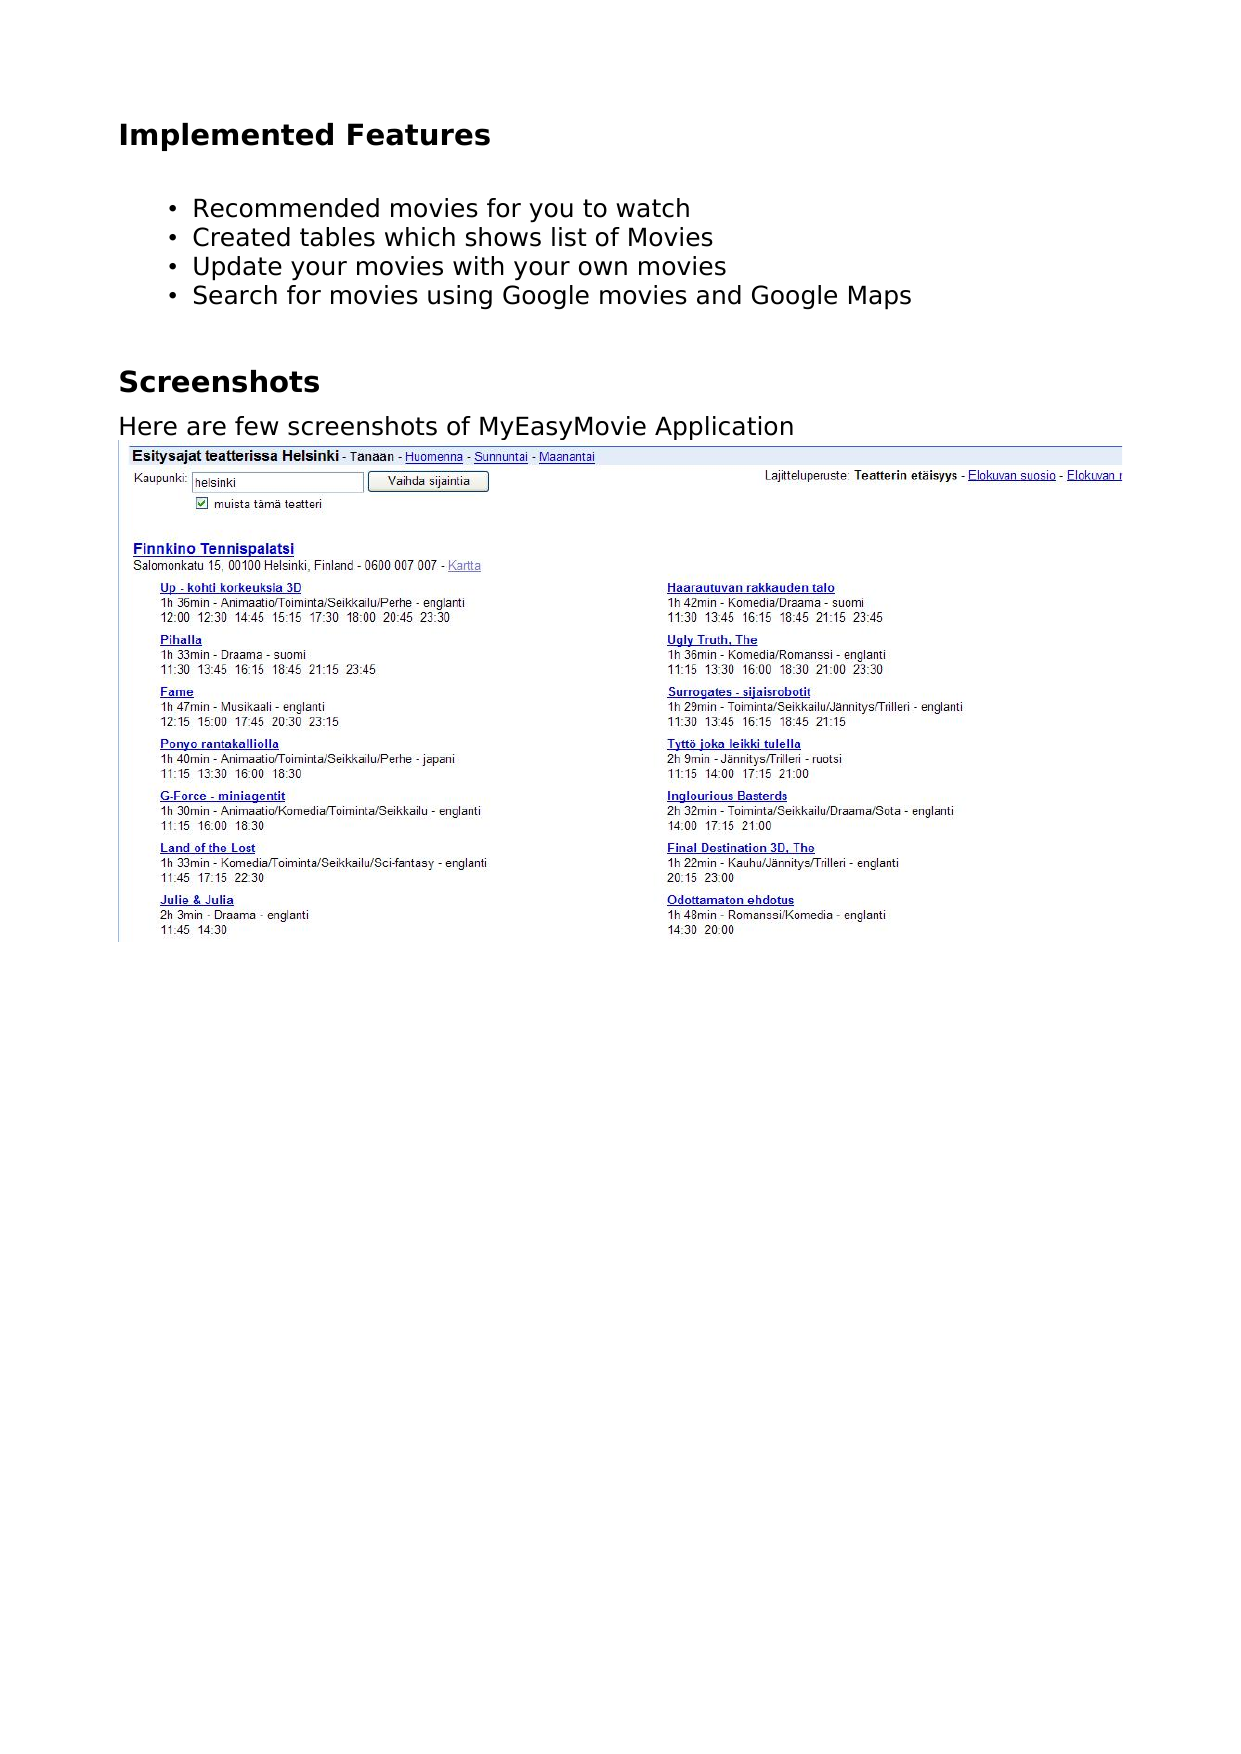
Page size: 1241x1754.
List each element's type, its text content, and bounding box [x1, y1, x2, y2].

list Search for movies using Google movies and Google Maps [177, 282, 1122, 311]
subtitle Screenshots [118, 365, 1122, 399]
text Here are few screenshots of MyEasyMovie Application [118, 412, 1122, 440]
list Created tables which shows list of Movies [177, 223, 1122, 252]
subtitle Implemented Features [118, 118, 1122, 152]
list Recommended movies for you to watch [177, 194, 1122, 223]
list Update your movies with your own movies [177, 252, 1122, 282]
picture [118, 440, 1123, 942]
